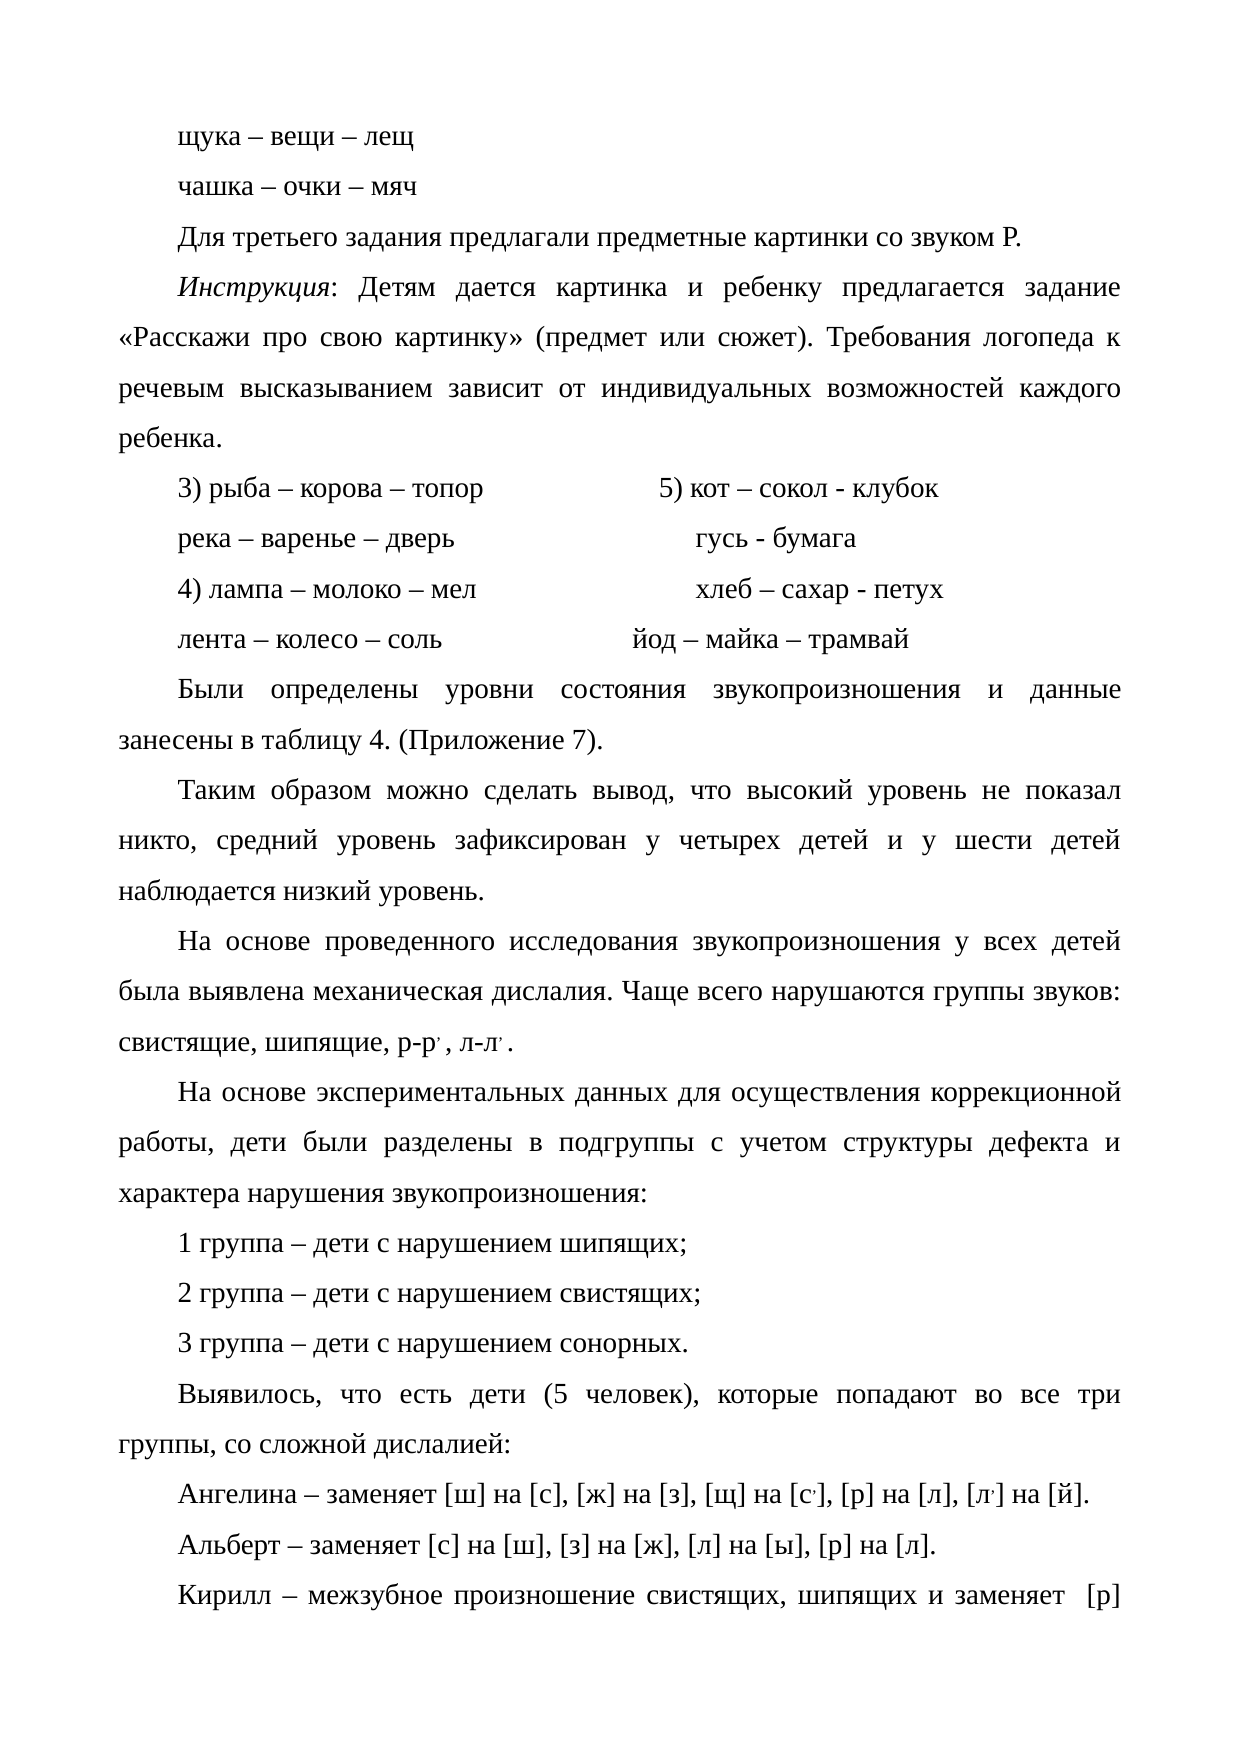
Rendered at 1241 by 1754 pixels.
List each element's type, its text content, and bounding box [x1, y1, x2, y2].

text Ангелина – заменяет [ш] на [c], [ж] на [з], [щ] на [с,], [р] на [л], [л,] на [й]. [118, 1477, 1122, 1510]
text 1 группа – дети с нарушением шипящих; [118, 1225, 1122, 1258]
text чашка – очки – мяч [118, 168, 1122, 202]
text На основе экспериментальных данных для осуществления коррекционной работы, дети были разделены в подгруппы с учетом структуры дефекта и характера нарушения звукопроизношения: [118, 1074, 1122, 1208]
text 2 группа – дети с нарушением свистящих; [118, 1275, 1122, 1309]
text Для третьего задания предлагали предметные картинки со звуком Р. [118, 219, 1122, 252]
text Были определены уровни состояния звукопроизношения и данные занесены в таблицу 4. (Приложение 7). [118, 672, 1122, 755]
text 3 группа – дети с нарушением сонорных. [118, 1326, 1122, 1359]
text Инструкция: Детям дается картинка и ребенку предлагается задание «Расскажи про свою картинку» (предмет или сюжет). Требования логопеда к речевым высказыванием зависит от индивидуальных возможностей каждого ребенка. [118, 269, 1122, 453]
text На основе проведенного исследования звукопроизношения у всех детей была выявлена механическая дислалия. Чаще всего нарушаются группы звуков: свистящие, шипящие, р-р, , л-л, . [118, 923, 1122, 1057]
text Выявилось, что есть дети (5 человек), которые попадают во все три группы, со сложной дислалией: [118, 1376, 1122, 1460]
text Таким образом можно сделать вывод, что высокий уровень не показал никто, средний уровень зафиксирован у четырех детей и у шести детей наблюдается низкий уровень. [118, 772, 1122, 906]
text щука – вещи – лещ [118, 118, 1122, 152]
text Кирилл – межзубное произношение свистящих, шипящих и заменяет [р] [118, 1577, 1122, 1611]
text река – варенье – дверь гусь - бумага [118, 521, 1122, 554]
text 4) лампа – молоко – мел хлеб – сахар - петух [118, 571, 1122, 604]
text Альберт – заменяет [с] на [ш], [з] на [ж], [л] на [ы], [р] на [л]. [118, 1527, 1122, 1560]
text лента – колесо – соль йод – майка – трамвай [118, 621, 1122, 655]
text 3) рыба – корова – топор 5) кот – сокол - клубок [118, 470, 1122, 504]
